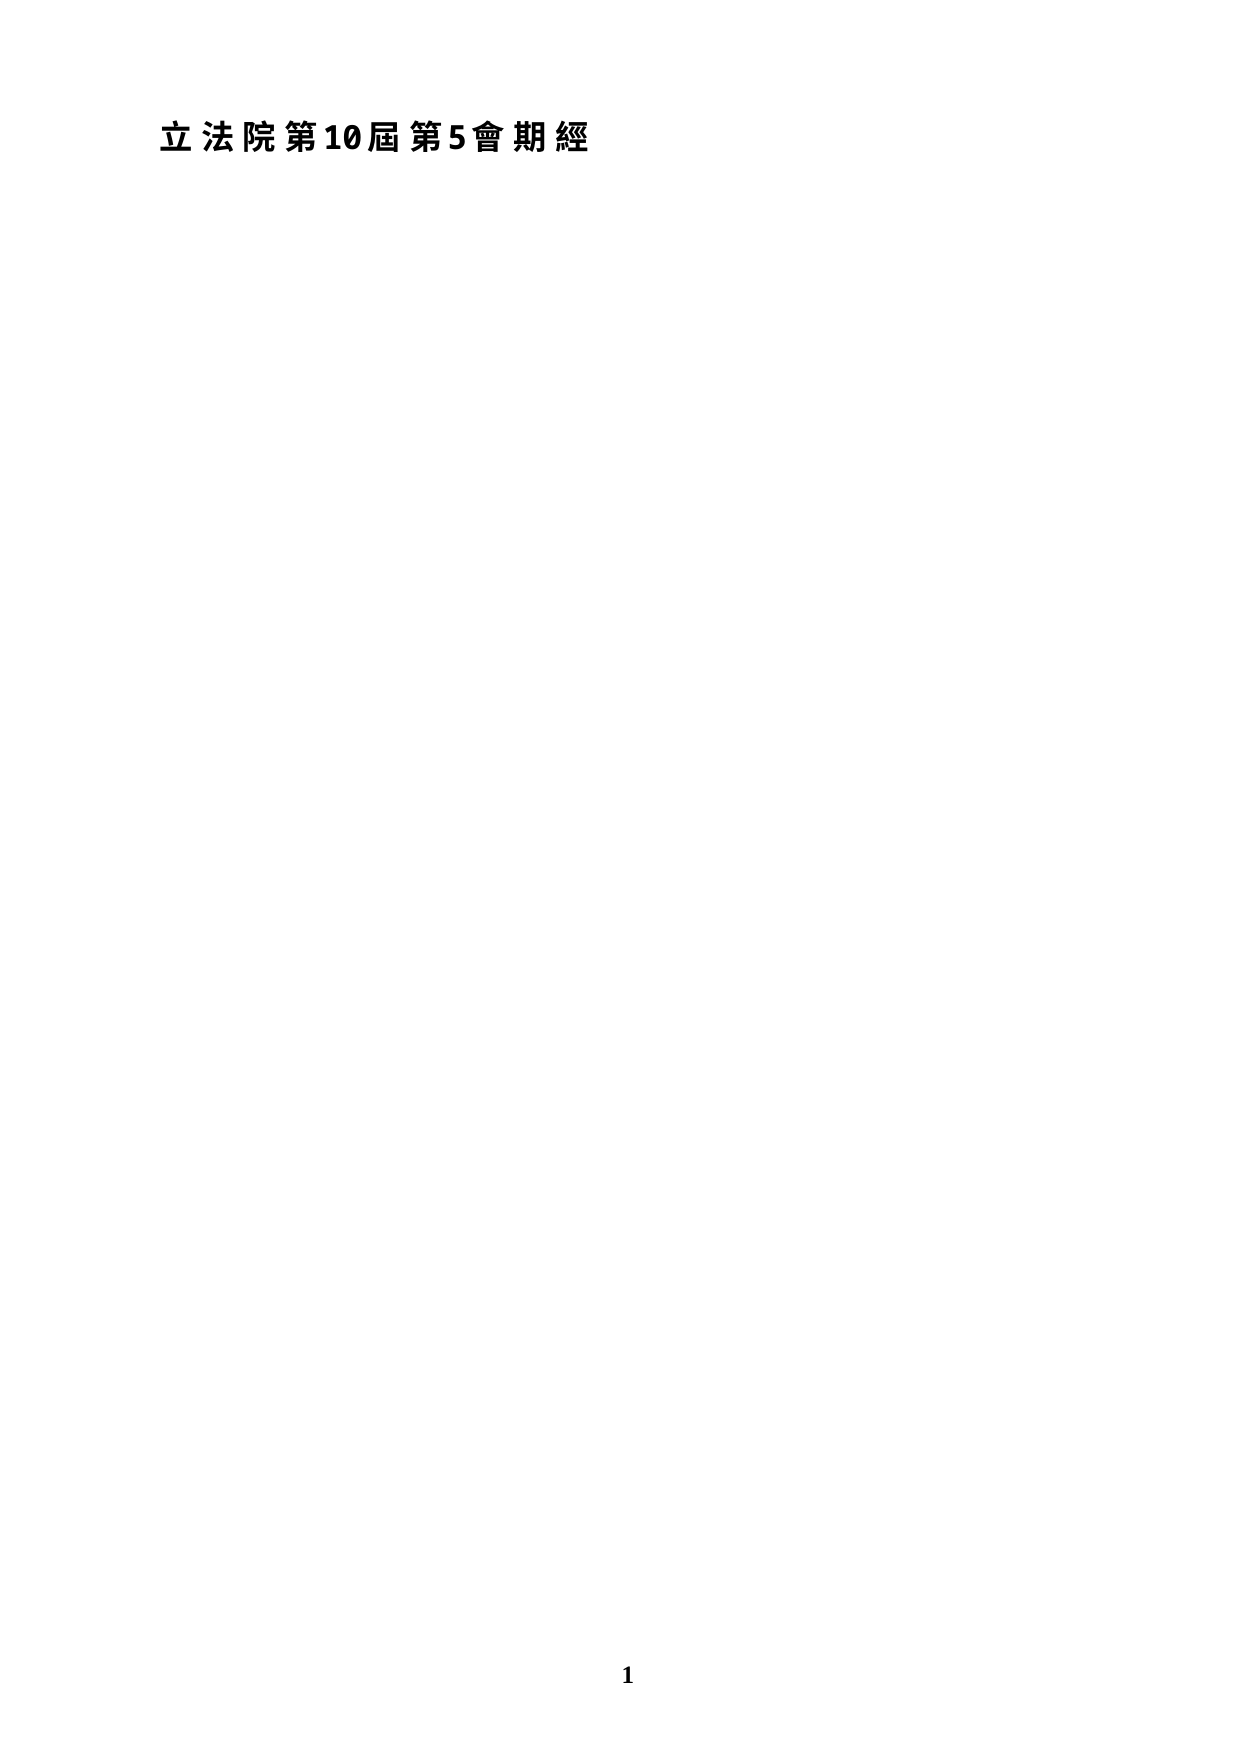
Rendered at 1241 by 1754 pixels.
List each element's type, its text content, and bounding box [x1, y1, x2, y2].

text 立法院第10屆第5會期經 [107, 93, 1148, 1656]
